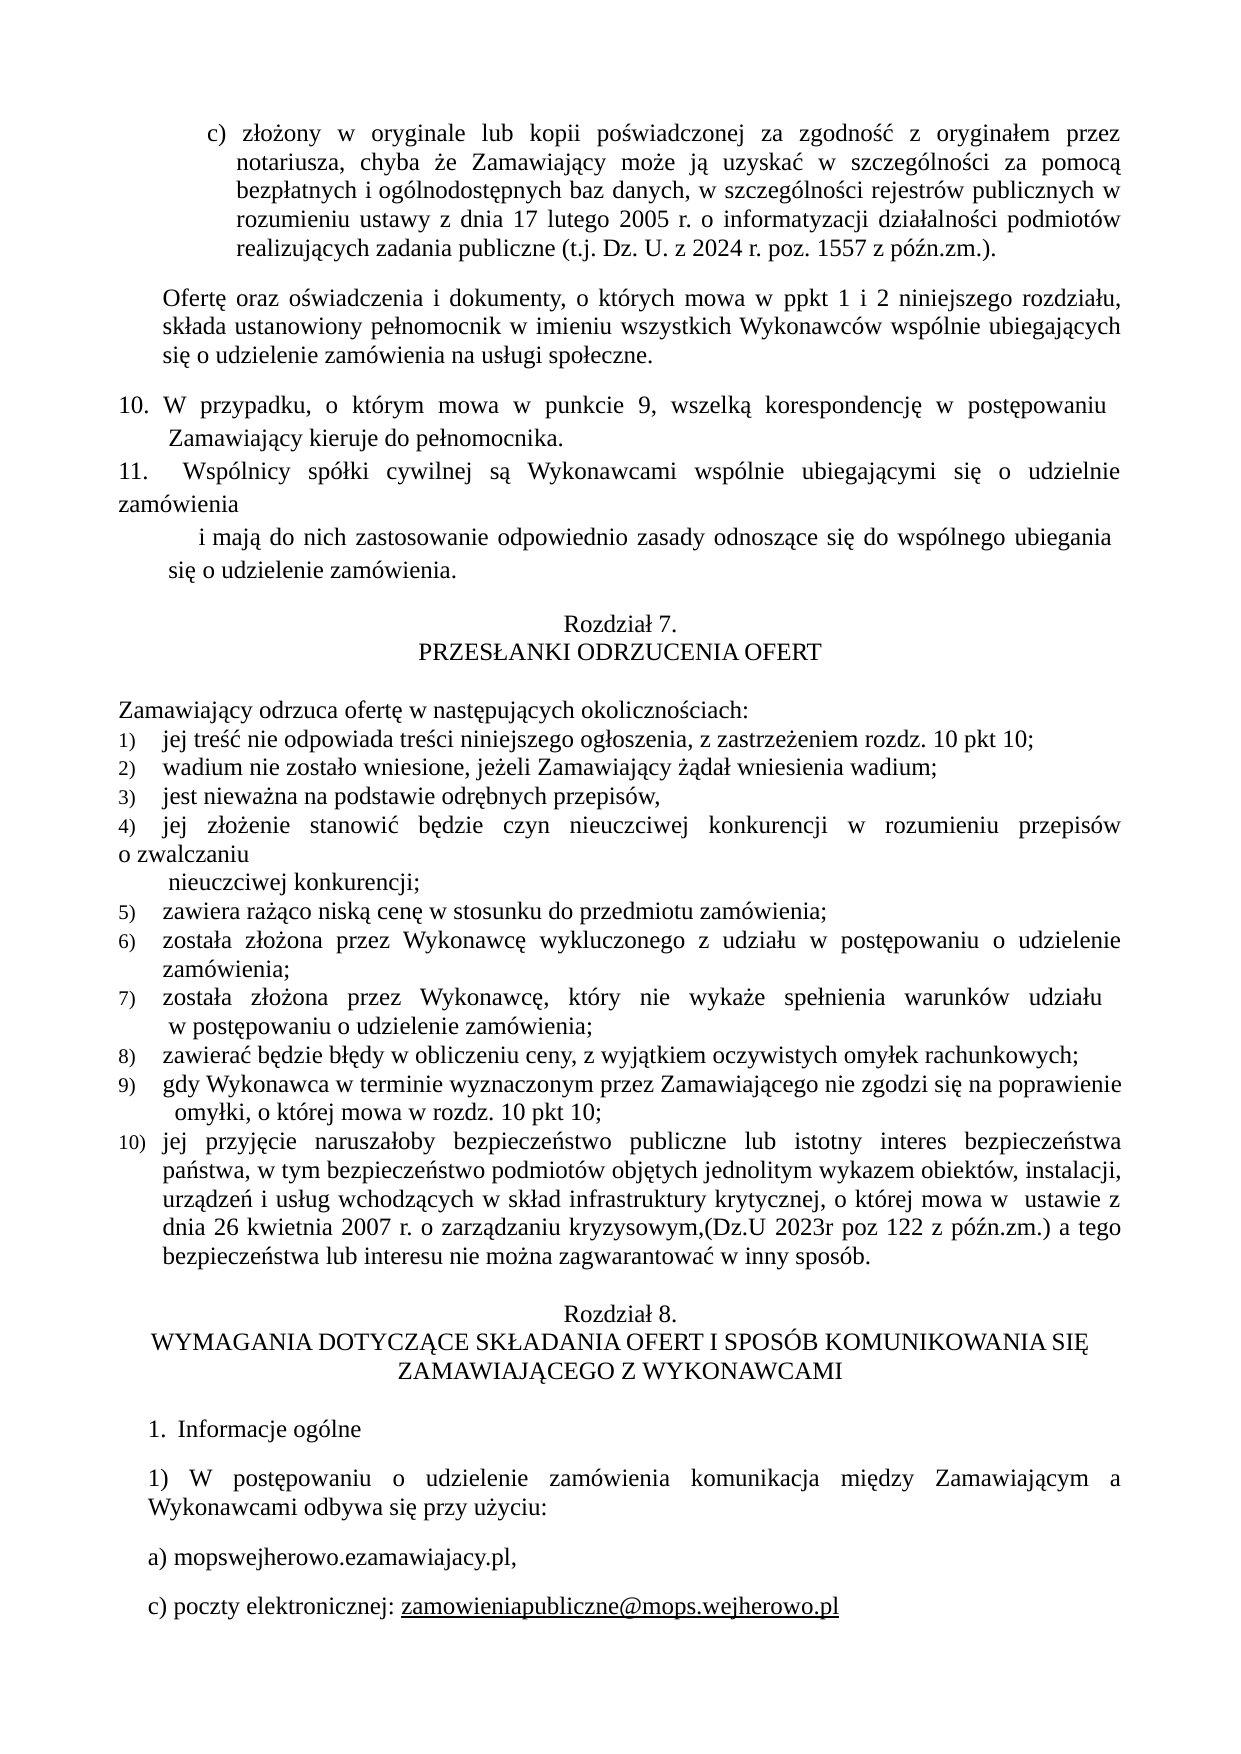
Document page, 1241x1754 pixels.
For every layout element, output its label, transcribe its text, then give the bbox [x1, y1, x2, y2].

text Zamawiający odrzuca ofertę w następujących okolicznościach: [118, 695, 1122, 724]
list c) poczty elektronicznej: zamowieniapubliczne@mops.wejherowo.pl [148, 1591, 1122, 1620]
list została złożona przez Wykonawcę, który nie wykaże spełnienia warunków udziału w postępowaniu o udzielenie zamówienia; [118, 982, 1122, 1040]
list wadium nie zostało wniesione, jeżeli Zamawiający żądał wniesienia wadium; [118, 752, 1122, 781]
list jest nieważna na podstawie odrębnych przepisów, [118, 781, 1122, 810]
list gdy Wykonawca w terminie wyznaczonym przez Zamawiającego nie zgodzi się na poprawienie omyłki, o której mowa w rozdz. 10 pkt 10; [118, 1069, 1122, 1126]
text 11. Wspólnicy spółki cywilnej są Wykonawcami wspólnie ubiegającymi się o udzielnie zamówienia i mają do nich zastosowanie odpowiednio zasady odnoszące się do wspólnego ubiegania się o udzielenie zamówienia. [118, 456, 1122, 584]
list została złożona przez Wykonawcę wykluczonego z udziału w postępowaniu o udzielenie zamówienia; [118, 925, 1122, 982]
list zawiera rażąco niską cenę w stosunku do przedmiotu zamówienia; [118, 896, 1122, 925]
list a) mopswejherowo.ezamawiajacy.pl, [148, 1542, 1122, 1570]
list Ofertę oraz oświadczenia i dokumenty, o których mowa w ppkt 1 i 2 niniejszego rozdziału, składa ustanowiony pełnomocnik w imieniu wszystkich Wykonawców wspólnie ubiegających się o udzielenie zamówienia na usługi społeczne. [162, 283, 1122, 369]
list jej złożenie stanowić będzie czyn nieuczciwej konkurencji w rozumieniu przepisów o zwalczaniu nieuczciwej konkurencji; [118, 810, 1122, 896]
list jej treść nie odpowiada treści niniejszego ogłoszenia, z zastrzeżeniem rozdz. 10 pkt 10; [118, 724, 1122, 752]
text PRZESŁANKI ODRZUCENIA OFERT [118, 637, 1122, 666]
list jej przyjęcie naruszałoby bezpieczeństwo publiczne lub istotny interes bezpieczeństwa państwa, w tym bezpieczeństwo podmiotów objętych jednolitym wykazem obiektów, instalacji, urządzeń i usług wchodzących w skład infrastruktury krytycznej, o której mowa w ustawie z dnia 26 kwietnia 2007 r. o zarządzaniu kryzysowym,(Dz.U 2023r poz 122 z późn.zm.) a tego bezpieczeństwa lub interesu nie można zagwarantować w inny sposób. [118, 1126, 1122, 1270]
text Rozdział 7. [118, 609, 1122, 637]
list zawierać będzie błędy w obliczeniu ceny, z wyjątkiem oczywistych omyłek rachunkowych; [118, 1040, 1122, 1069]
text 10. W przypadku, o którym mowa w punkcie 9, wszelką korespondencję w postępowaniu Zamawiający kieruje do pełnomocnika. [118, 390, 1122, 452]
text Rozdział 8. [118, 1299, 1122, 1327]
list c) złożony w oryginale lub kopii poświadczonej za zgodność z oryginałem przez notariusza, chyba że Zamawiający może ją uzyskać w szczególności za pomocą bezpłatnych i ogólnodostępnych baz danych, w szczególności rejestrów publicznych w rozumieniu ustawy z dnia 17 lutego 2005 r. o informatyzacji działalności podmiotów realizujących zadania publiczne (t.j. Dz. U. z 2024 r. poz. 1557 z późn.zm.). [207, 118, 1122, 262]
text WYMAGANIA DOTYCZĄCE SKŁADANIA OFERT I SPOSÓB KOMUNIKOWANIA SIĘ ZAMAWIAJĄCEGO Z WYKONAWCAMI [118, 1327, 1122, 1385]
list 1) W postępowaniu o udzielenie zamówienia komunikacja między Zamawiającym a Wykonawcami odbywa się przy użyciu: [148, 1463, 1122, 1521]
list 1. Informacje ogólne [148, 1414, 1122, 1442]
